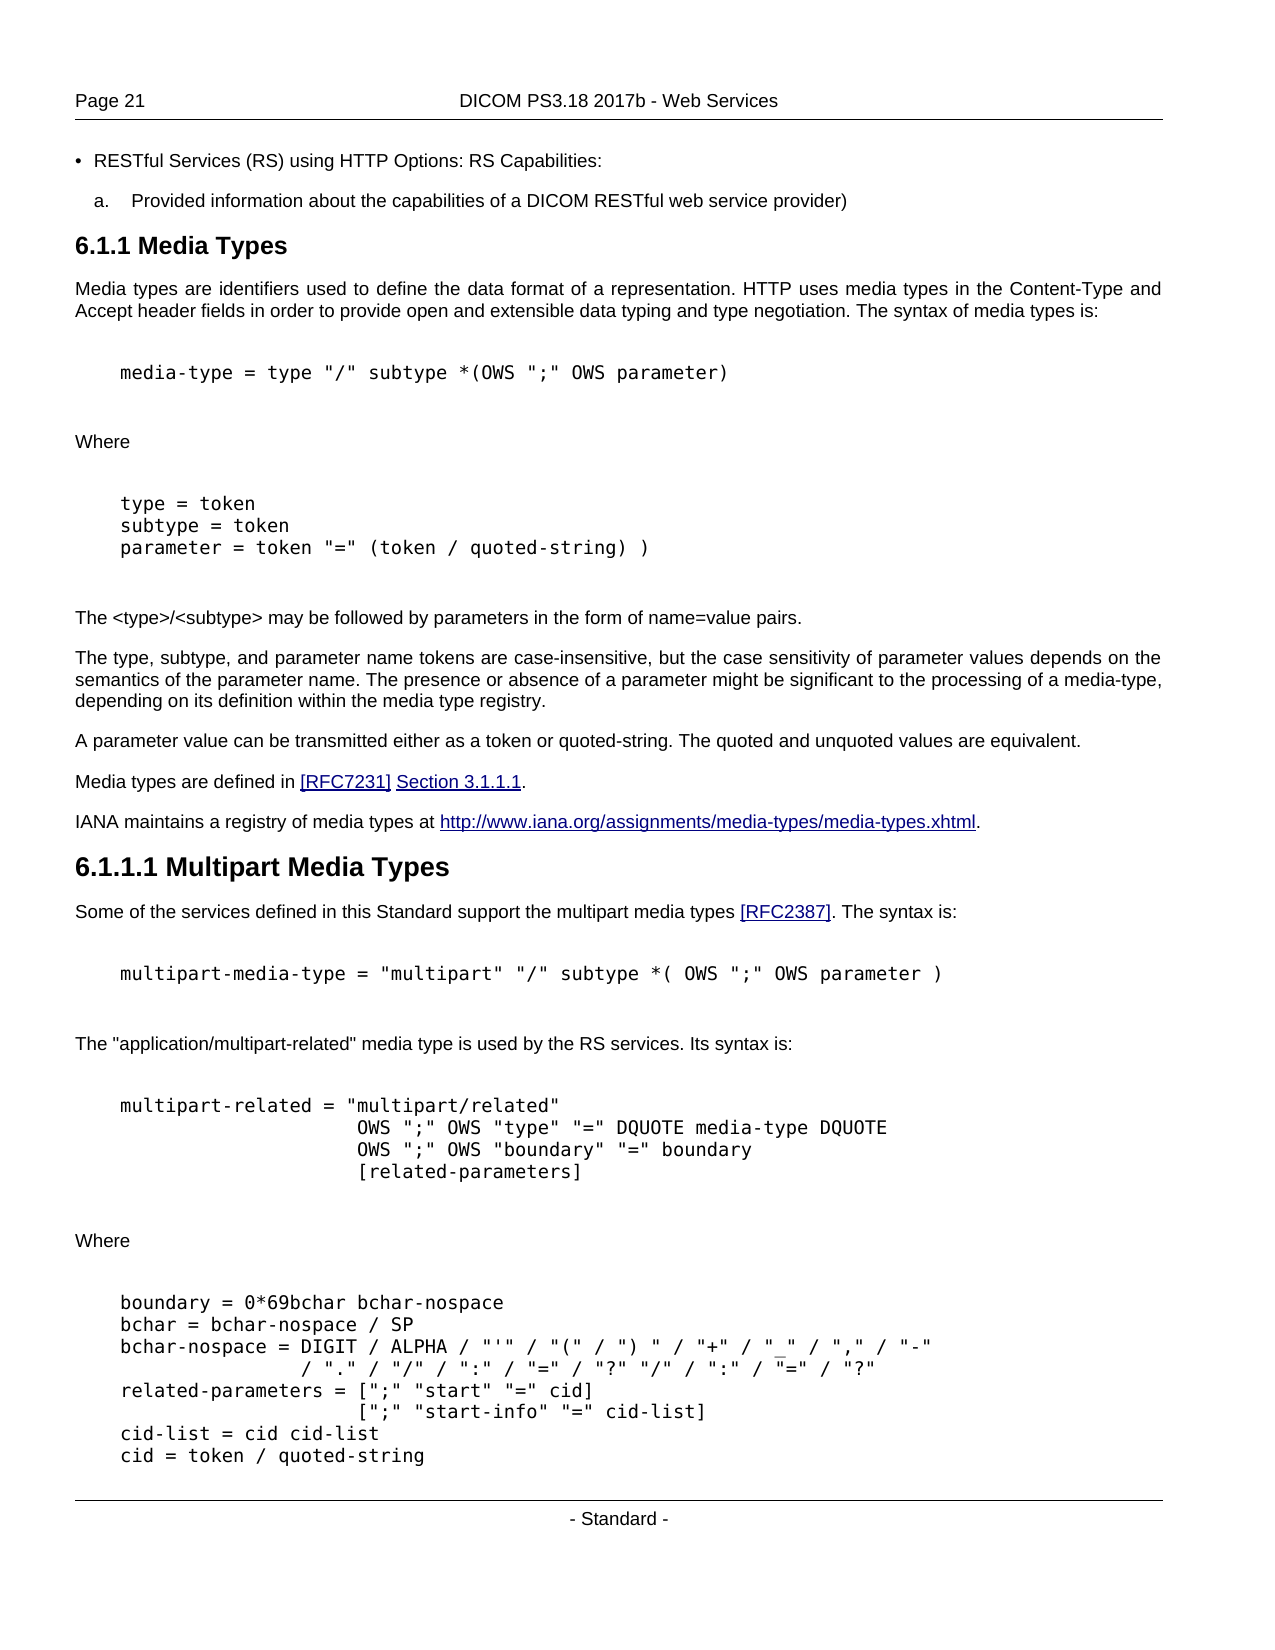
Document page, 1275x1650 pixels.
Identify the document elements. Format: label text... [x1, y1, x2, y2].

text multipart-media-type = "multipart" "/" subtype *( OWS ";" OWS parameter ) [75, 942, 1162, 1014]
text boundary = 0*69bchar bchar-nospace bchar = bchar-nospace / SP bchar-nospace = DIGIT / ALPHA / "'" / "(" / ") " / "+" / "_" / "," / "-" / "." / "/" / ":" / "=" / "?" "/" / ":" / "=" / "?" related-parameters = [";" "start" "=" cid] [";" "start-info" "=" cid-list] cid-list = cid cid-list cid = token / quoted-string [75, 1270, 1162, 1496]
text 6.1.1.1 Multipart Media Types [75, 851, 1162, 882]
text Media types are identifiers used to define the data format of a representation. HTTP uses media types in the Content-Type and Accept header fields in order to provide open and extensible data typing and type negotiation. The syntax of media types is: [75, 278, 1162, 321]
text multipart-related = "multipart/related" OWS ";" OWS "type" "=" DQUOTE media-type DQUOTE OWS ";" OWS "boundary" "=" boundary [related-parameters] [75, 1073, 1162, 1211]
text IANA maintains a registry of media types at http://​www.iana.org/​assignments/​media-types/​media-types.xhtml. [75, 811, 1162, 832]
text Media types are defined in [RFC7231] Section 3.1.1.1. [75, 771, 1162, 792]
text Where [75, 1230, 1162, 1252]
list RESTful Services (RS) using HTTP Options: RS Capabilities: [75, 150, 1162, 172]
text Some of the services defined in this Standard support the multipart media types [RFC2387]. The syntax is: [75, 901, 1162, 923]
text type = token subtype = token parameter = token "=" (token / quoted-string) ) [75, 472, 1162, 588]
text The "application/multipart-related" media type is used by the RS services. Its syntax is: [75, 1033, 1162, 1054]
text Where [75, 431, 1162, 453]
list Provided information about the capabilities of a DICOM RESTful web service provider) [94, 190, 1162, 212]
text media-type = type "/" subtype *(OWS ";" OWS parameter) [75, 340, 1162, 412]
text The <type>/<subtype> may be followed by parameters in the form of name=value pairs. [75, 607, 1162, 628]
text The type, subtype, and parameter name tokens are case-insensitive, but the case sensitivity of parameter values depends on the semantics of the parameter name. The presence or absence of a parameter might be significant to the processing of a media-type, depending on its definition within the media type registry. [75, 647, 1162, 712]
text A parameter value can be transmitted either as a token or quoted-string. The quoted and unquoted values are equivalent. [75, 730, 1162, 752]
text 6.1.1 Media Types [75, 231, 1162, 259]
